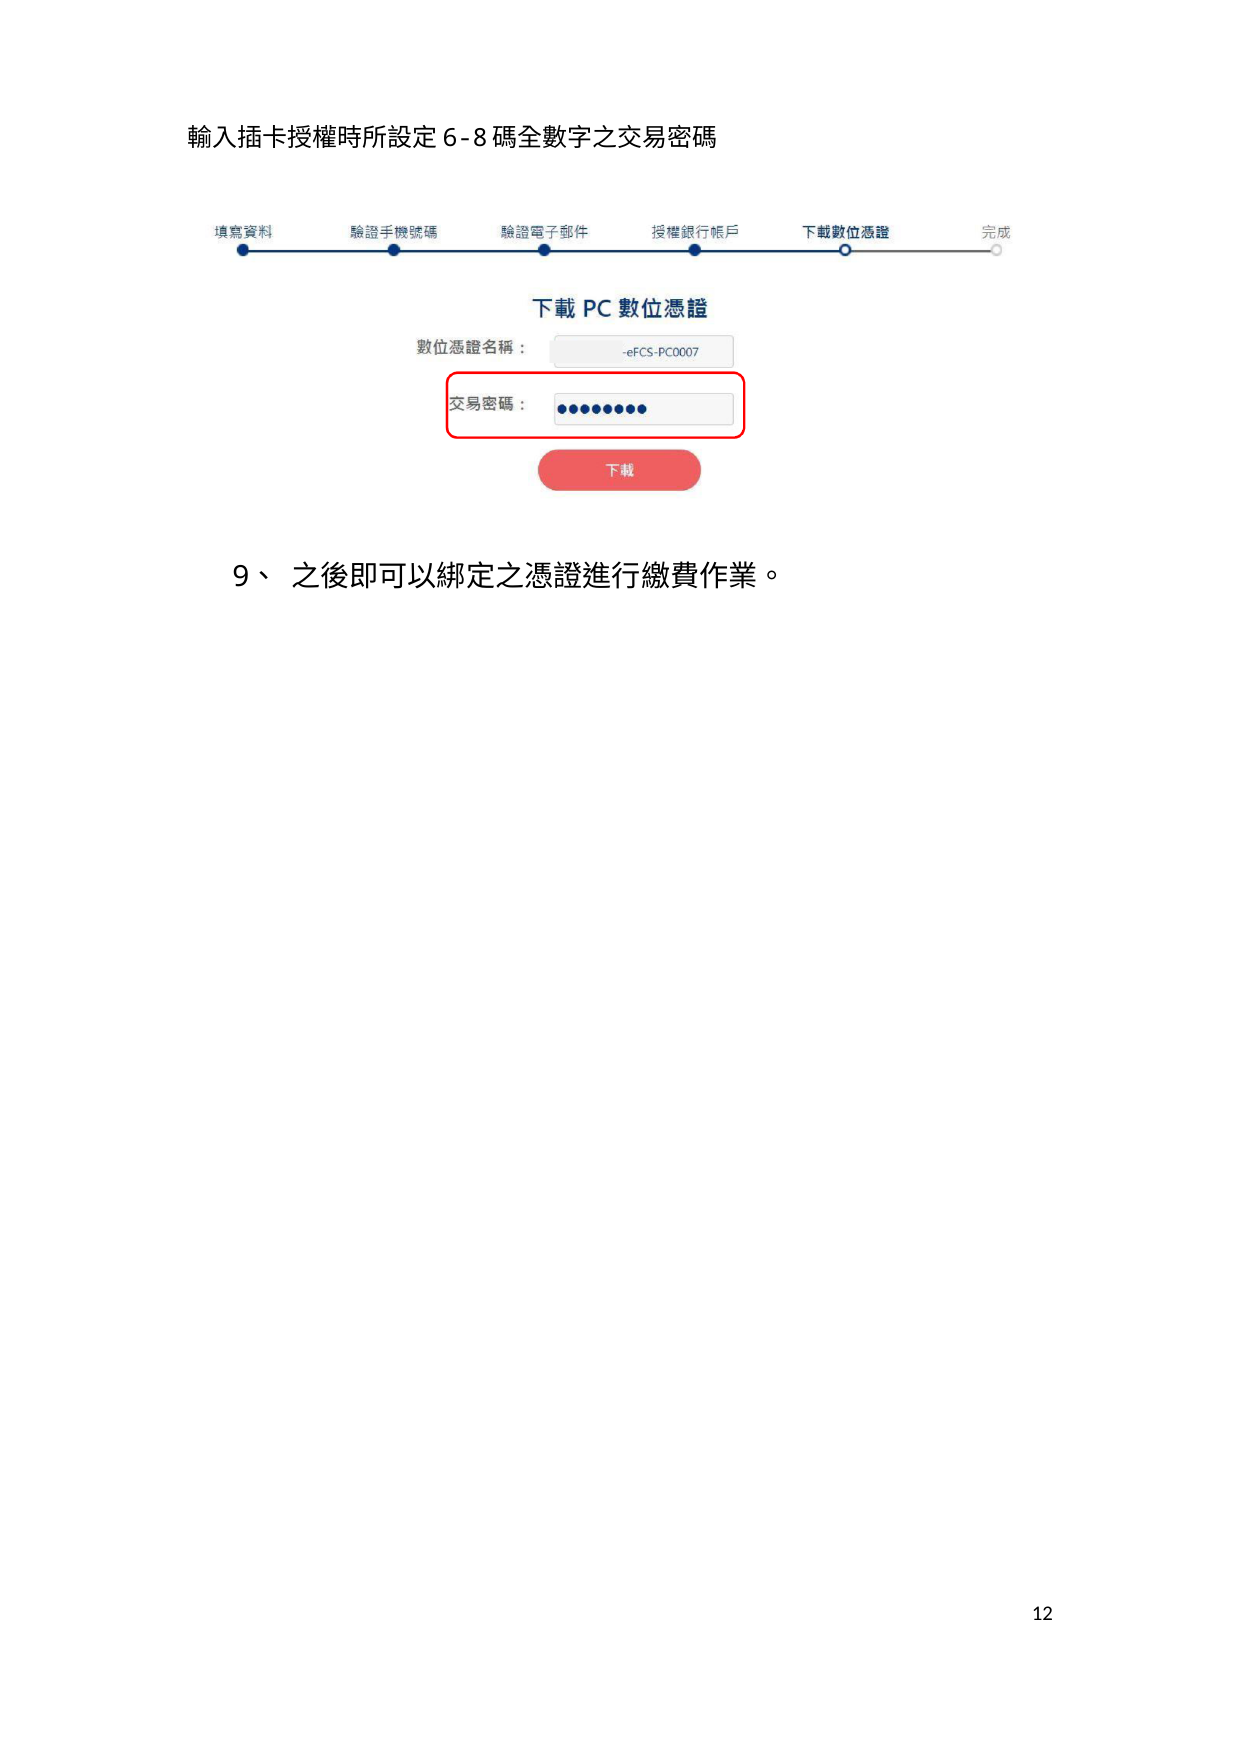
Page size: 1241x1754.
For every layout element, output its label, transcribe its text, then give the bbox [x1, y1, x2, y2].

text 輸入插卡授權時所設定6-8碼全數字之交易密碼 [187, 94, 1053, 157]
subtitle 之後即可以綁定之憑證進行繳費作業。 [232, 532, 1053, 594]
